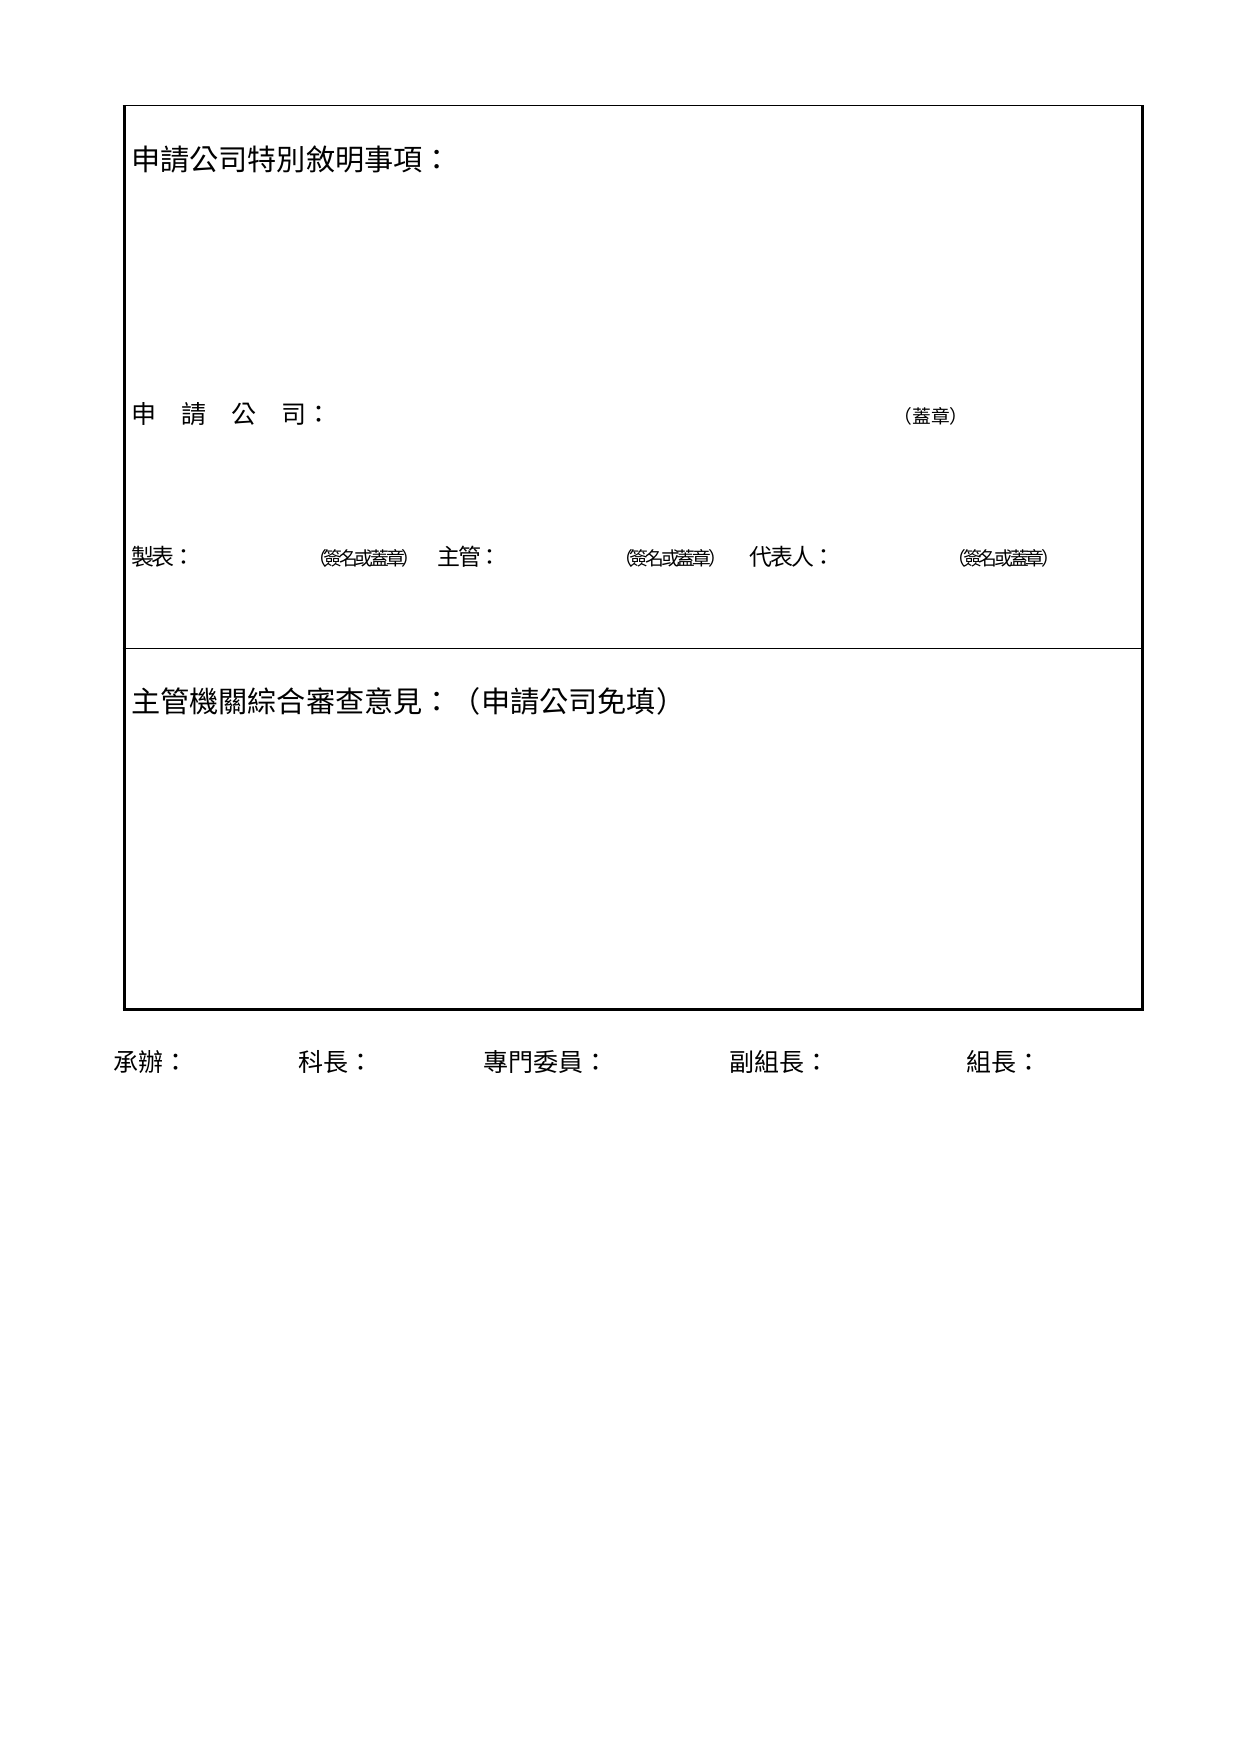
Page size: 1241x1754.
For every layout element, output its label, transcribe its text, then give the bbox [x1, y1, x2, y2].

table_cell [1144, 105, 1158, 647]
table_cell [1144, 648, 1158, 1008]
table_cell 承辦： [106, 1008, 291, 1083]
table_cell 主管機關綜合審查意見：（申請公司免填） [126, 649, 1141, 1008]
table_cell 科長： [291, 1011, 477, 1083]
table_cell 專門委員： [477, 1011, 662, 1083]
table_cell [106, 648, 123, 1008]
table_cell 組長： [859, 1008, 1158, 1083]
table_cell [106, 105, 123, 647]
table_cell 申請公司特別敘明事項： 申 請 公 司： （蓋章） 製表： （簽名或蓋章） 主管： （簽名或蓋章） 代表人： （簽名或蓋章） [126, 106, 1141, 647]
table_cell 副組長： [662, 1011, 859, 1083]
